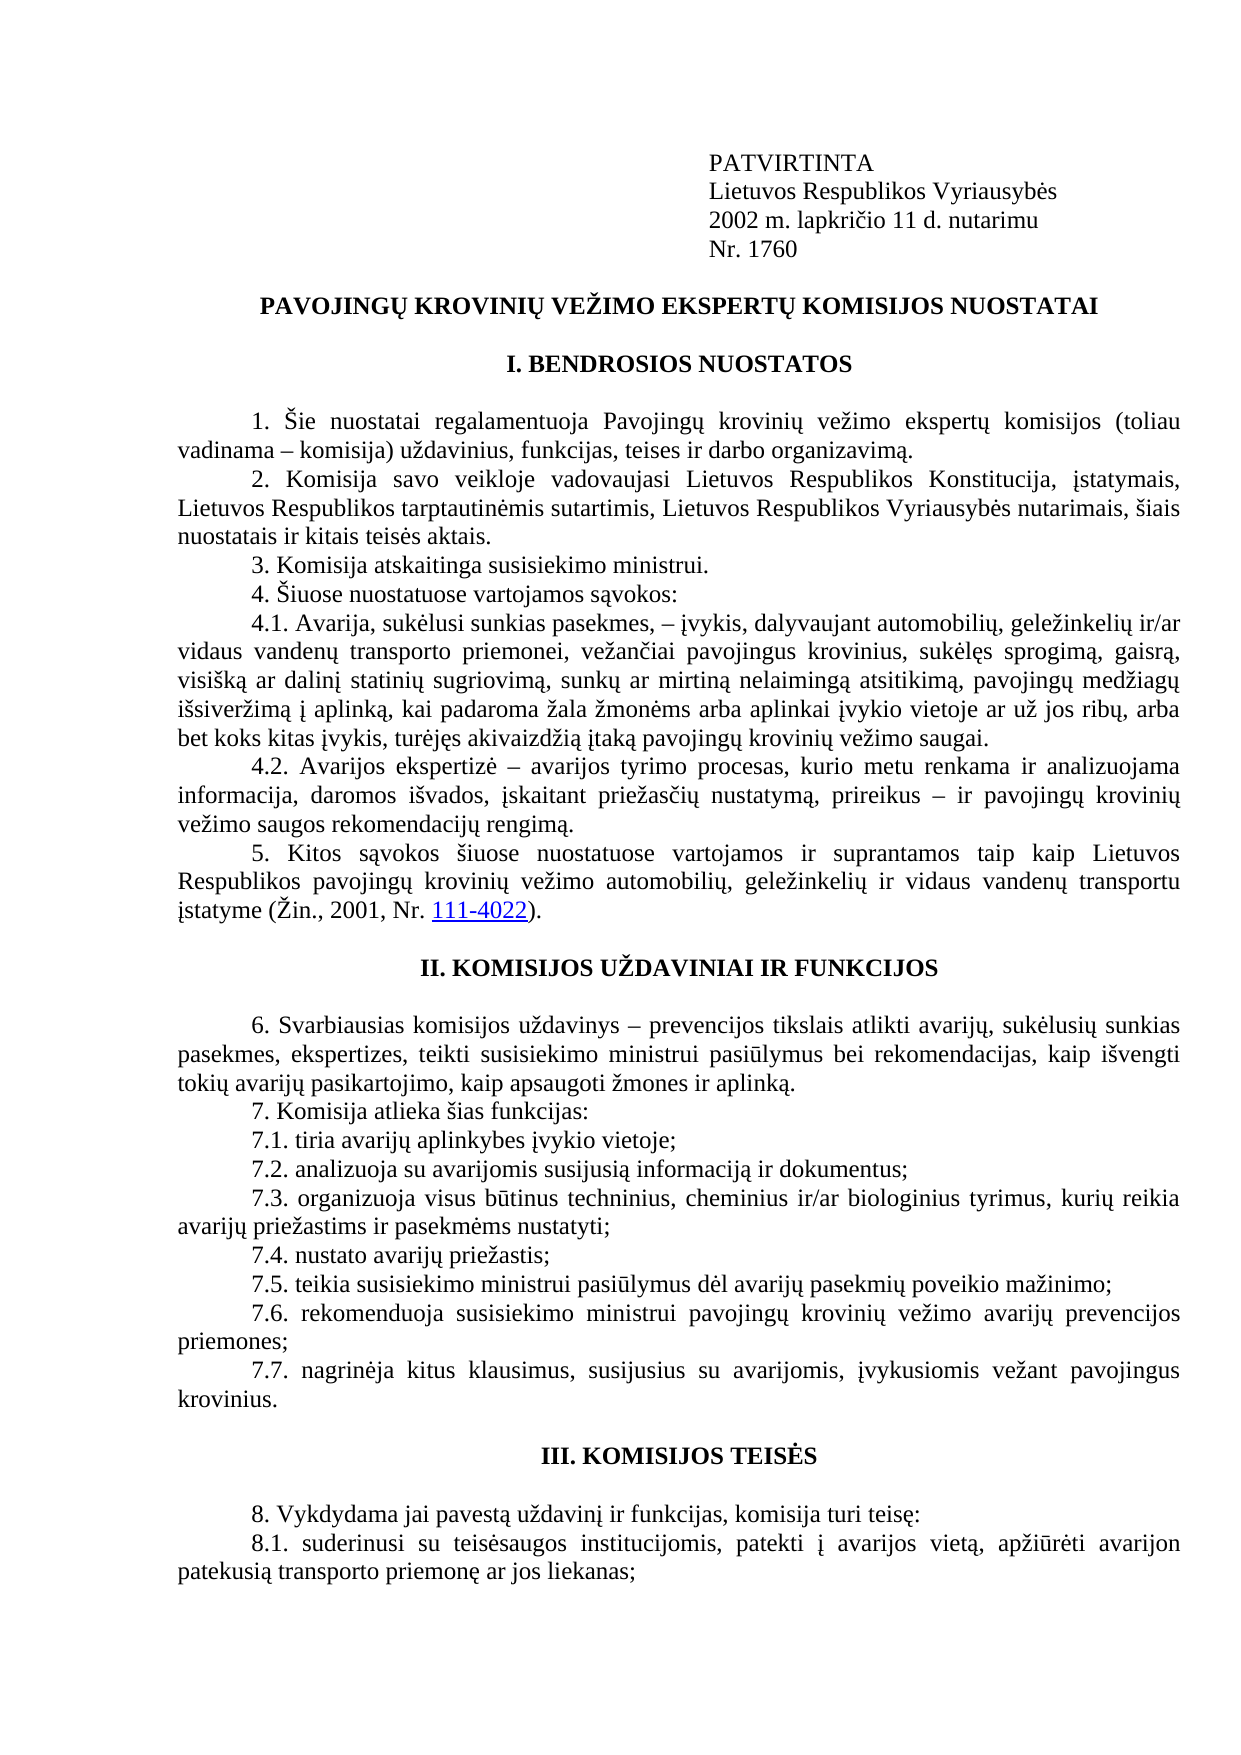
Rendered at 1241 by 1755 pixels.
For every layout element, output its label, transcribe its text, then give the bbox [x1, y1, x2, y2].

text 5. Kitos sąvokos šiuose nuostatuose vartojamos ir suprantamos taip kaip Lietuvos Respublikos pavojingų krovinių vežimo automobilių, geležinkelių ir vidaus vandenų transportu įstatyme (Žin., 2001, Nr. 111-4022). [177, 838, 1181, 924]
text 7.4. nustato avarijų priežastis; [177, 1240, 1181, 1269]
text 8.1. suderinusi su teisėsaugos institucijomis, patekti į avarijos vietą, apžiūrėti avarijon patekusią transporto priemonę ar jos liekanas; [177, 1528, 1181, 1585]
text 4. Šiuose nuostatuose vartojamos sąvokos: [177, 579, 1181, 608]
text 4.2. Avarijos ekspertizė – avarijos tyrimo procesas, kurio metu renkama ir analizuojama informacija, daromos išvados, įskaitant priežasčių nustatymą, prireikus – ir pavojingų krovinių vežimo saugos rekomendacijų rengimą. [177, 751, 1181, 838]
text 3. Komisija atskaitinga susisiekimo ministrui. [177, 550, 1181, 579]
text 7.2. analizuoja su avarijomis susijusią informaciją ir dokumentus; [177, 1154, 1181, 1183]
text 7.7. nagrinėja kitus klausimus, susijusius su avarijomis, įvykusiomis vežant pavojingus krovinius. [177, 1355, 1181, 1413]
text Nr. 1760 [177, 234, 1181, 263]
text 1. Šie nuostatai regalamentuoja Pavojingų krovinių vežimo ekspertų komisijos (toliau vadinama – komisija) uždavinius, funkcijas, teises ir darbo organizavimą. [177, 406, 1181, 464]
text 7.3. organizuoja visus būtinus techninius, cheminius ir/ar biologinius tyrimus, kurių reikia avarijų priežastims ir pasekmėms nustatyti; [177, 1183, 1181, 1240]
text 2. Komisija savo veikloje vadovaujasi Lietuvos Respublikos Konstitucija, įstatymais, Lietuvos Respublikos tarptautinėmis sutartimis, Lietuvos Respublikos Vyriausybės nutarimais, šiais nuostatais ir kitais teisės aktais. [177, 464, 1181, 550]
text PATVIRTINTA [177, 148, 1181, 176]
text 7.5. teikia susisiekimo ministrui pasiūlymus dėl avarijų pasekmių poveikio mažinimo; [177, 1269, 1181, 1298]
text 4.1. Avarija, sukėlusi sunkias pasekmes, – įvykis, dalyvaujant automobilių, geležinkelių ir/ar vidaus vandenų transporto priemonei, vežančiai pavojingus krovinius, sukėlęs sprogimą, gaisrą, visišką ar dalinį statinių sugriovimą, sunkų ar mirtiną nelaimingą atsitikimą, pavojingų medžiagų išsiveržimą į aplinką, kai padaroma žala žmonėms arba aplinkai įvykio vietoje ar už jos ribų, arba bet koks kitas įvykis, turėjęs akivaizdžią įtaką pavojingų krovinių vežimo saugai. [177, 608, 1181, 751]
text 7. Komisija atlieka šias funkcijas: [177, 1096, 1181, 1125]
text PAVOJINGŲ KROVINIŲ VEŽIMO EKSPERTŲ KOMISIJOS NUOSTATAI [177, 291, 1181, 320]
text 6. Svarbiausias komisijos uždavinys – prevencijos tikslais atlikti avarijų, sukėlusių sunkias pasekmes, ekspertizes, teikti susisiekimo ministrui pasiūlymus bei rekomendacijas, kaip išvengti tokių avarijų pasikartojimo, kaip apsaugoti žmones ir aplinką. [177, 1010, 1181, 1096]
text 7.1. tiria avarijų aplinkybes įvykio vietoje; [177, 1125, 1181, 1154]
text II. KOMISIJOS UŽDAVINIAI IR FUNKCIJOS [177, 953, 1181, 981]
text 7.6. rekomenduoja susisiekimo ministrui pavojingų krovinių vežimo avarijų prevencijos priemones; [177, 1298, 1181, 1355]
text 8. Vykdydama jai pavestą uždavinį ir funkcijas, komisija turi teisę: [177, 1499, 1181, 1528]
text 2002 m. lapkričio 11 d. nutarimu [177, 205, 1181, 234]
text Lietuvos Respublikos Vyriausybės [177, 176, 1181, 205]
text I. BENDROSIOS NUOSTATOS [177, 349, 1181, 378]
text III. KOMISIJOS TEISĖS [177, 1441, 1181, 1470]
